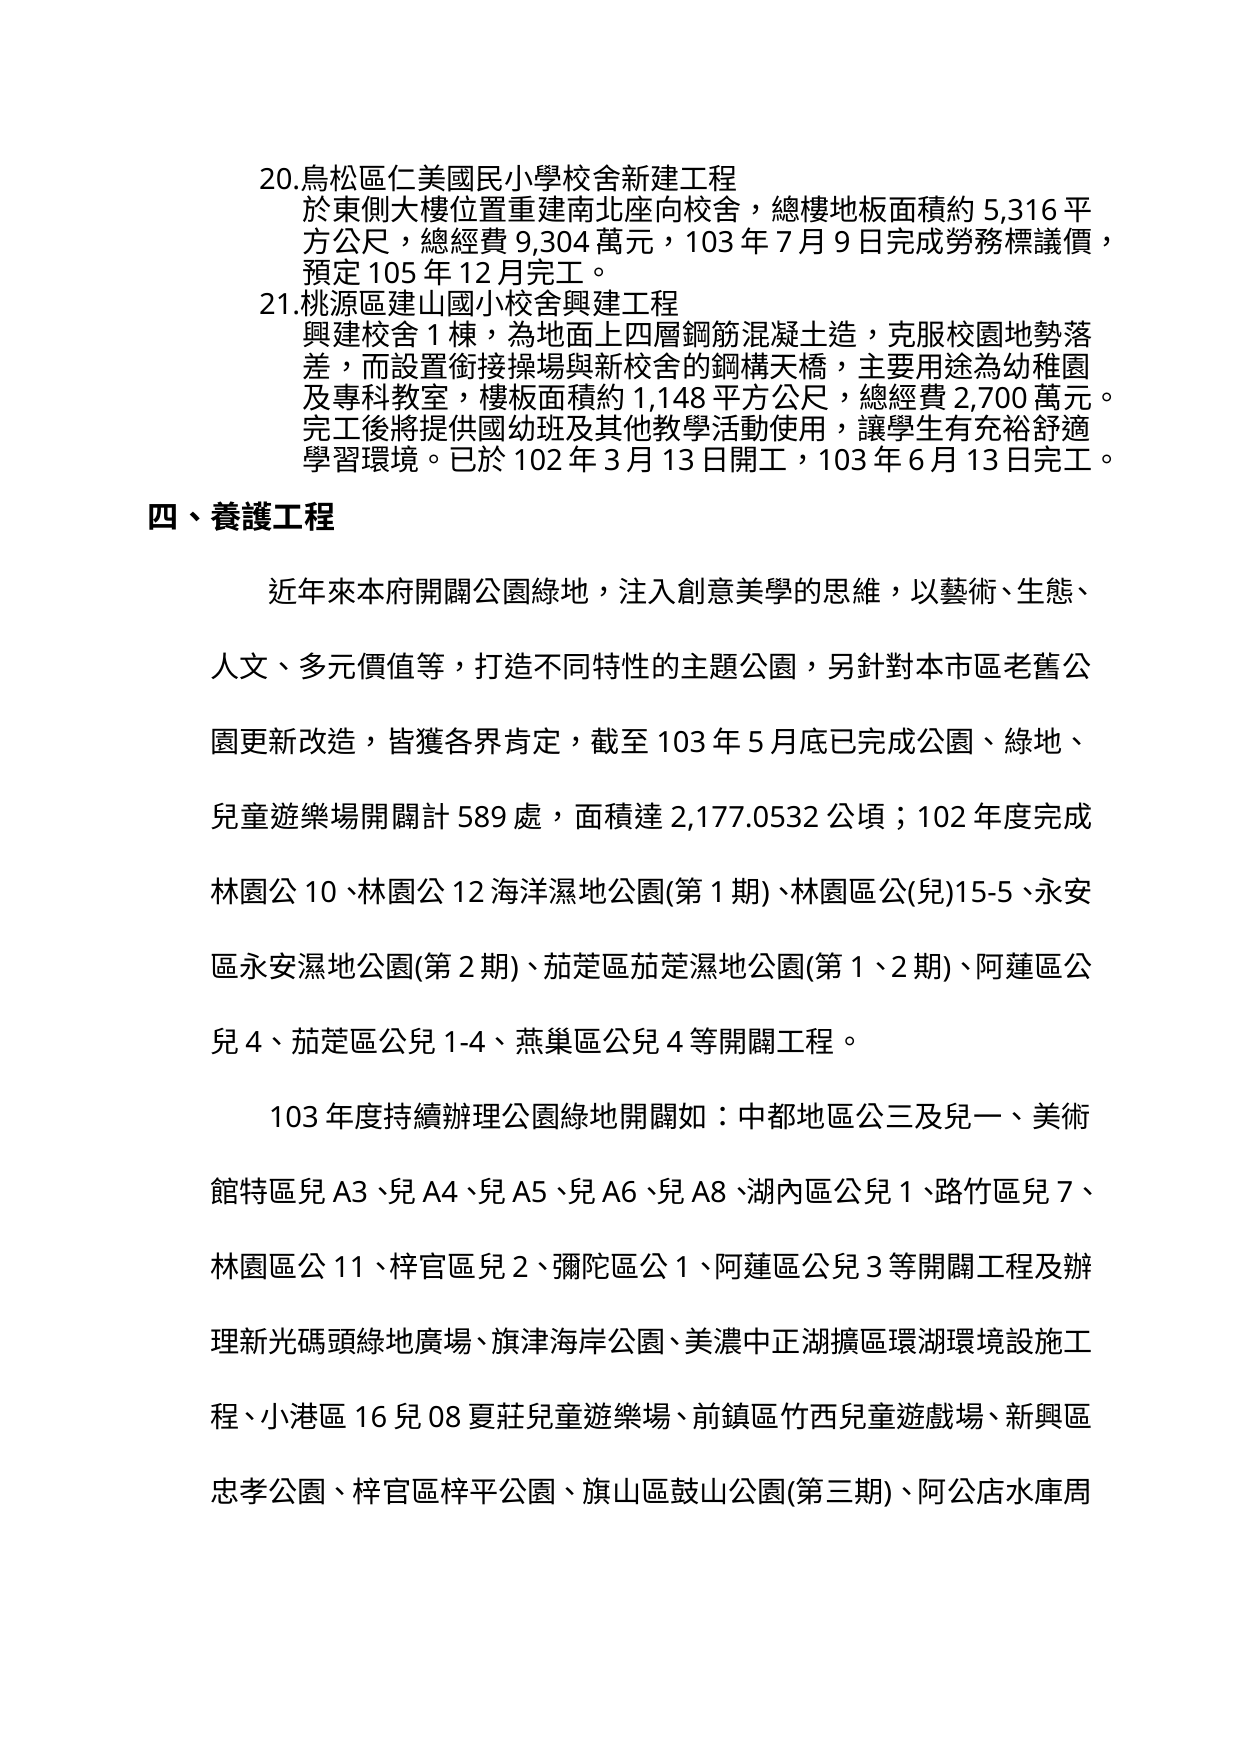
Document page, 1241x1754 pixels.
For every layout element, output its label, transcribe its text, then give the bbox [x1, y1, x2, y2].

text 近年來本府開闢公園綠地，注入創意美學的思維，以藝術、生態、人文、多元價值等，打造不同特性的主題公園，另針對本市區老舊公園更新改造，皆獲各界肯定，截至103年5月底已完成公園、綠地、兒童遊樂場開闢計589處，面積達2,177.0532公頃；102年度完成林園公10、林園公12海洋濕地公園(第1期)、林園區公(兒)15-5、永安區永安濕地公園(第2期)、茄萣區茄萣濕地公園(第1、2期)、阿蓮區公兒4、茄萣區公兒1-4、燕巢區公兒4等開闢工程。 [210, 552, 1092, 1077]
text 於東側大樓位置重建南北座向校舍，總樓地板面積約5,316平方公尺，總經費9,304萬元，103年7月9日完成勞務標議價，預定105年12月完工。 [303, 196, 1092, 289]
text 興建校舍1棟，為地面上四層鋼筋混凝土造，克服校園地勢落差，而設置銜接操場與新校舍的鋼構天橋，主要用途為幼稚園及專科教室，樓板面積約1,148平方公尺，總經費2,700萬元。完工後將提供國幼班及其他教學活動使用，讓學生有充裕舒適學習環境。已於102年3月13日開工，103年6月13日完工。 [303, 321, 1092, 477]
text 20.鳥松區仁美國民小學校舍新建工程 [259, 164, 1092, 196]
text 21.桃源區建山國小校舍興建工程 [259, 289, 1092, 321]
text 103年度持續辦理公園綠地開闢如：中都地區公三及兒一、美術館特區兒A3、兒A4、兒A5、兒A6、兒A8、湖內區公兒1、路竹區兒7、林園區公11、梓官區兒2、彌陀區公1、阿蓮區公兒3等開闢工程及辦理新光碼頭綠地廣場、旗津海岸公園、美濃中正湖擴區環湖環境設施工程、小港區16兒08夏莊兒童遊樂場、前鎮區竹西兒童遊戲場、新興區忠孝公園、梓官區梓平公園、旗山區鼓山公園(第三期)、阿公店水庫周邊景觀等改善工程、60期重劃區公1及廣停1開闢工程、大寮區公兒4-3開闢工程、彌陀區彌陀公園開闢工程、鳳山區公29、文中10、過埤公園等工程，為營造樂活宜居城市新風貌，以人文關懷推動景觀藝術生活空間，並加強管理維護自然生態，提供大高雄地區市民舒適休閒的優質場域。 [210, 1077, 1092, 1527]
text 四、養護工程 [148, 477, 1092, 552]
